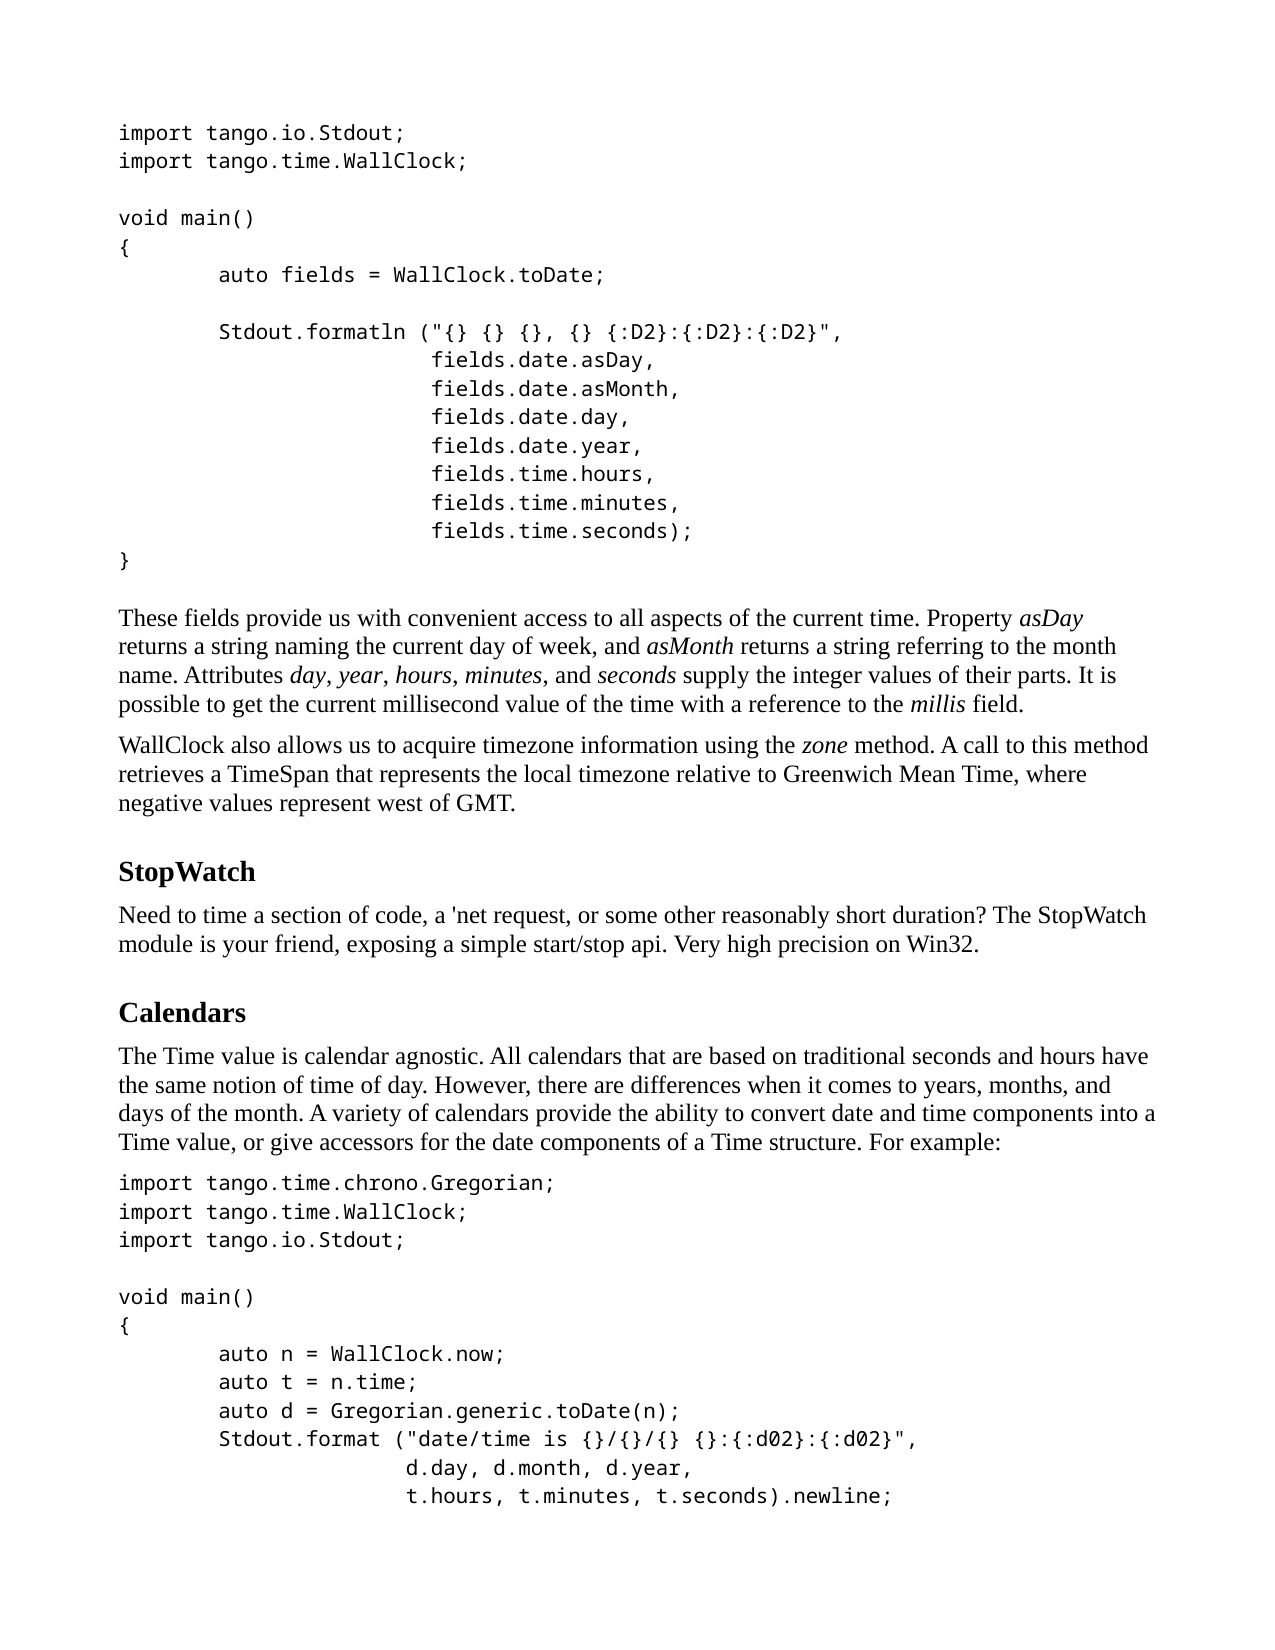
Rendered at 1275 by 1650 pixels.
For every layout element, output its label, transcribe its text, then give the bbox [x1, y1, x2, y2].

text import tango.time.chrono.Gregorian; [118, 1168, 1157, 1197]
text fields.time.hours, [118, 459, 1157, 488]
text auto d = Gregorian.generic.toDate(n); [118, 1396, 1157, 1424]
text import tango.io.Stdout; [118, 1225, 1157, 1254]
text { [118, 232, 1157, 260]
text fields.date.asDay, [118, 346, 1157, 374]
text { [118, 1311, 1157, 1339]
subtitle Calendars [118, 995, 1157, 1028]
text void main() [118, 203, 1157, 232]
text These fields provide us with convenient access to all aspects of the current time. Property asDay returns a string naming the current day of week, and asMonth returns a string referring to the month name. Attributes day, year, hours, minutes, and seconds supply the integer values of their parts. It is possible to get the current millisecond value of the time with a reference to the millis field. [118, 603, 1157, 718]
text auto n = WallClock.now; [118, 1339, 1157, 1367]
text } [118, 545, 1157, 573]
text Stdout.formatln ("{} {} {}, {} {:D2}:{:D2}:{:D2}", [118, 317, 1157, 346]
subtitle StopWatch [118, 854, 1157, 887]
text fields.time.seconds); [118, 516, 1157, 545]
text d.day, d.month, d.year, [118, 1453, 1157, 1481]
text void main() [118, 1282, 1157, 1311]
text auto fields = WallClock.toDate; [118, 260, 1157, 289]
text fields.time.minutes, [118, 488, 1157, 516]
text fields.date.year, [118, 431, 1157, 459]
text t.hours, t.minutes, t.seconds).newline; [118, 1481, 1157, 1510]
text The Time value is calendar agnostic. All calendars that are based on traditional seconds and hours have the same notion of time of day. However, there are differences when it comes to years, months, and days of the month. A variety of calendars provide the ability to convert date and time components into a Time value, or give accessors for the date components of a Time structure. For example: [118, 1041, 1157, 1156]
text import tango.time.WallClock; [118, 1197, 1157, 1225]
text auto t = n.time; [118, 1367, 1157, 1396]
text Need to time a section of code, a 'net request, or some other reasonably short duration? The StopWatch module is your friend, exposing a simple start/stop api. Very high precision on Win32. [118, 900, 1157, 957]
text fields.date.asMonth, [118, 374, 1157, 402]
text Stdout.format ("date/time is {}/{}/{} {}:{:d02}:{:d02}", [118, 1424, 1157, 1453]
text import tango.io.Stdout; [118, 118, 1157, 147]
text import tango.time.WallClock; [118, 147, 1157, 175]
text fields.date.day, [118, 402, 1157, 431]
text WallClock also allows us to acquire timezone information using the zone method. A call to this method retrieves a TimeSpan that represents the local timezone relative to Greenwich Mean Time, where negative values represent west of GMT. [118, 730, 1157, 816]
